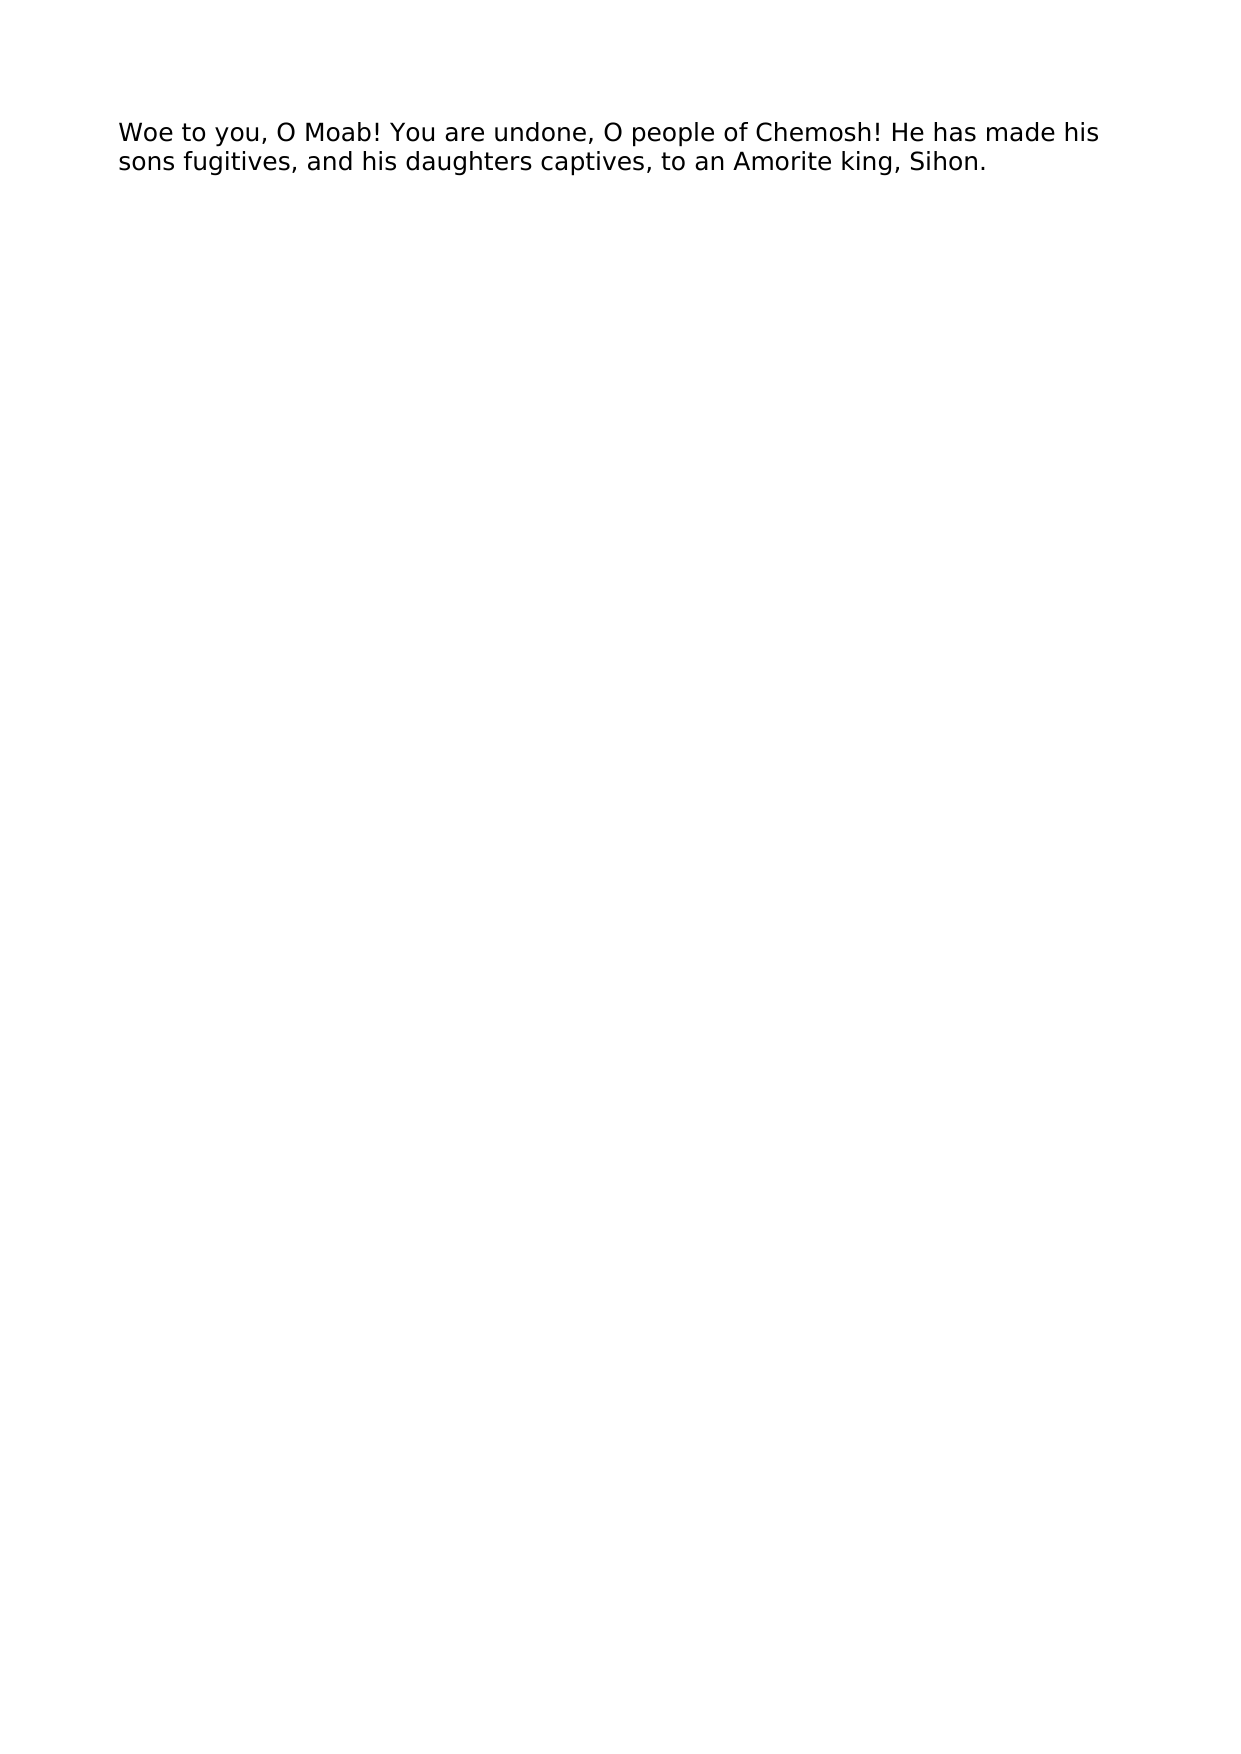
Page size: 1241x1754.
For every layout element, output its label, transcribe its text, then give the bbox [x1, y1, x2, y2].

text Woe to you, O Moab! You are undone, O people of Chemosh! He has made his sons fugitives, and his daughters captives, to an Amorite king, Sihon. [118, 118, 1122, 176]
